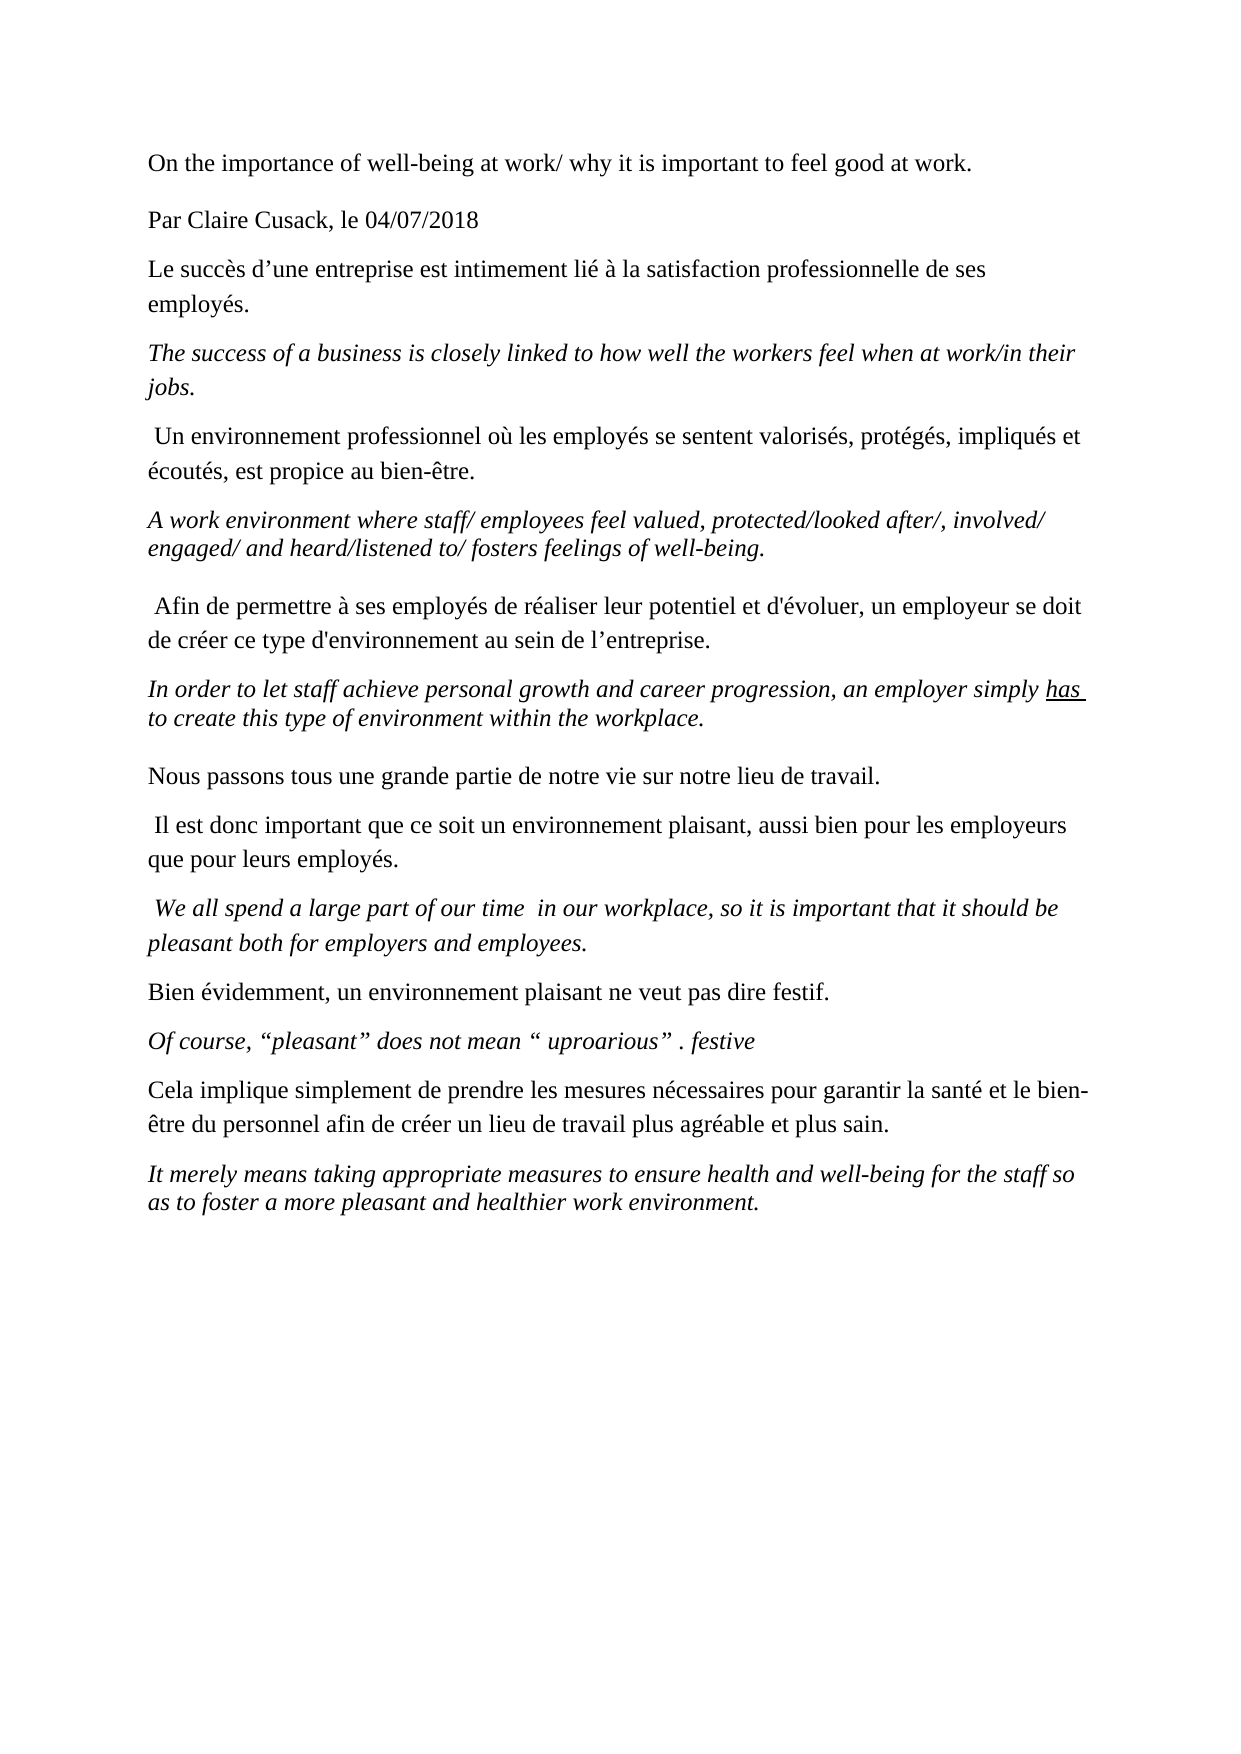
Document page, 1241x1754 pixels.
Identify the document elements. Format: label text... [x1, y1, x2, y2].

text Afin de permettre à ses employés de réaliser leur potentiel et d'évoluer, un employeur se doit de créer ce type d'environnement au sein de l’entreprise. [148, 591, 1093, 654]
text Of course, “pleasant” does not mean “ uproarious” . festive [148, 1026, 1093, 1055]
text Cela implique simplement de prendre les mesures nécessaires pour garantir la santé et le bien-être du personnel afin de créer un lieu de travail plus agréable et plus sain. [148, 1075, 1093, 1138]
text A work environment where staff/ employees feel valued, protected/looked after/, involved/ engaged/ and heard/listened to/ fosters feelings of well-being. [148, 505, 1093, 562]
text On the importance of well-being at work/ why it is important to feel good at work. [148, 148, 1093, 176]
text Il est donc important que ce soit un environnement plaisant, aussi bien pour les employeurs que pour leurs employés. [148, 810, 1093, 873]
text Nous passons tous une grande partie de notre vie sur notre lieu de travail. [148, 761, 1093, 789]
text Bien évidemment, un environnement plaisant ne veut pas dire festif. [148, 977, 1093, 1006]
text Un environnement professionnel où les employés se sentent valorisés, protégés, impliqués et écoutés, est propice au bien-être. [148, 421, 1093, 484]
text Par Claire Cusack, le 04/07/2018 [148, 205, 1093, 234]
text Le succès d’une entreprise est intimement lié à la satisfaction professionnelle de ses employés. [148, 254, 1093, 317]
text We all spend a large part of our time in our workplace, so it is important that it should be pleasant both for employers and employees. [148, 893, 1093, 957]
text It merely means taking appropriate measures to ensure health and well-being for the staff so as to foster a more pleasant and healthier work environment. [148, 1159, 1093, 1216]
text The success of a business is closely linked to how well the workers feel when at work/in their jobs. [148, 338, 1093, 401]
text In order to let staff achieve personal growth and career progression, an employer simply has to create this type of environment within the workplace. [148, 674, 1093, 732]
